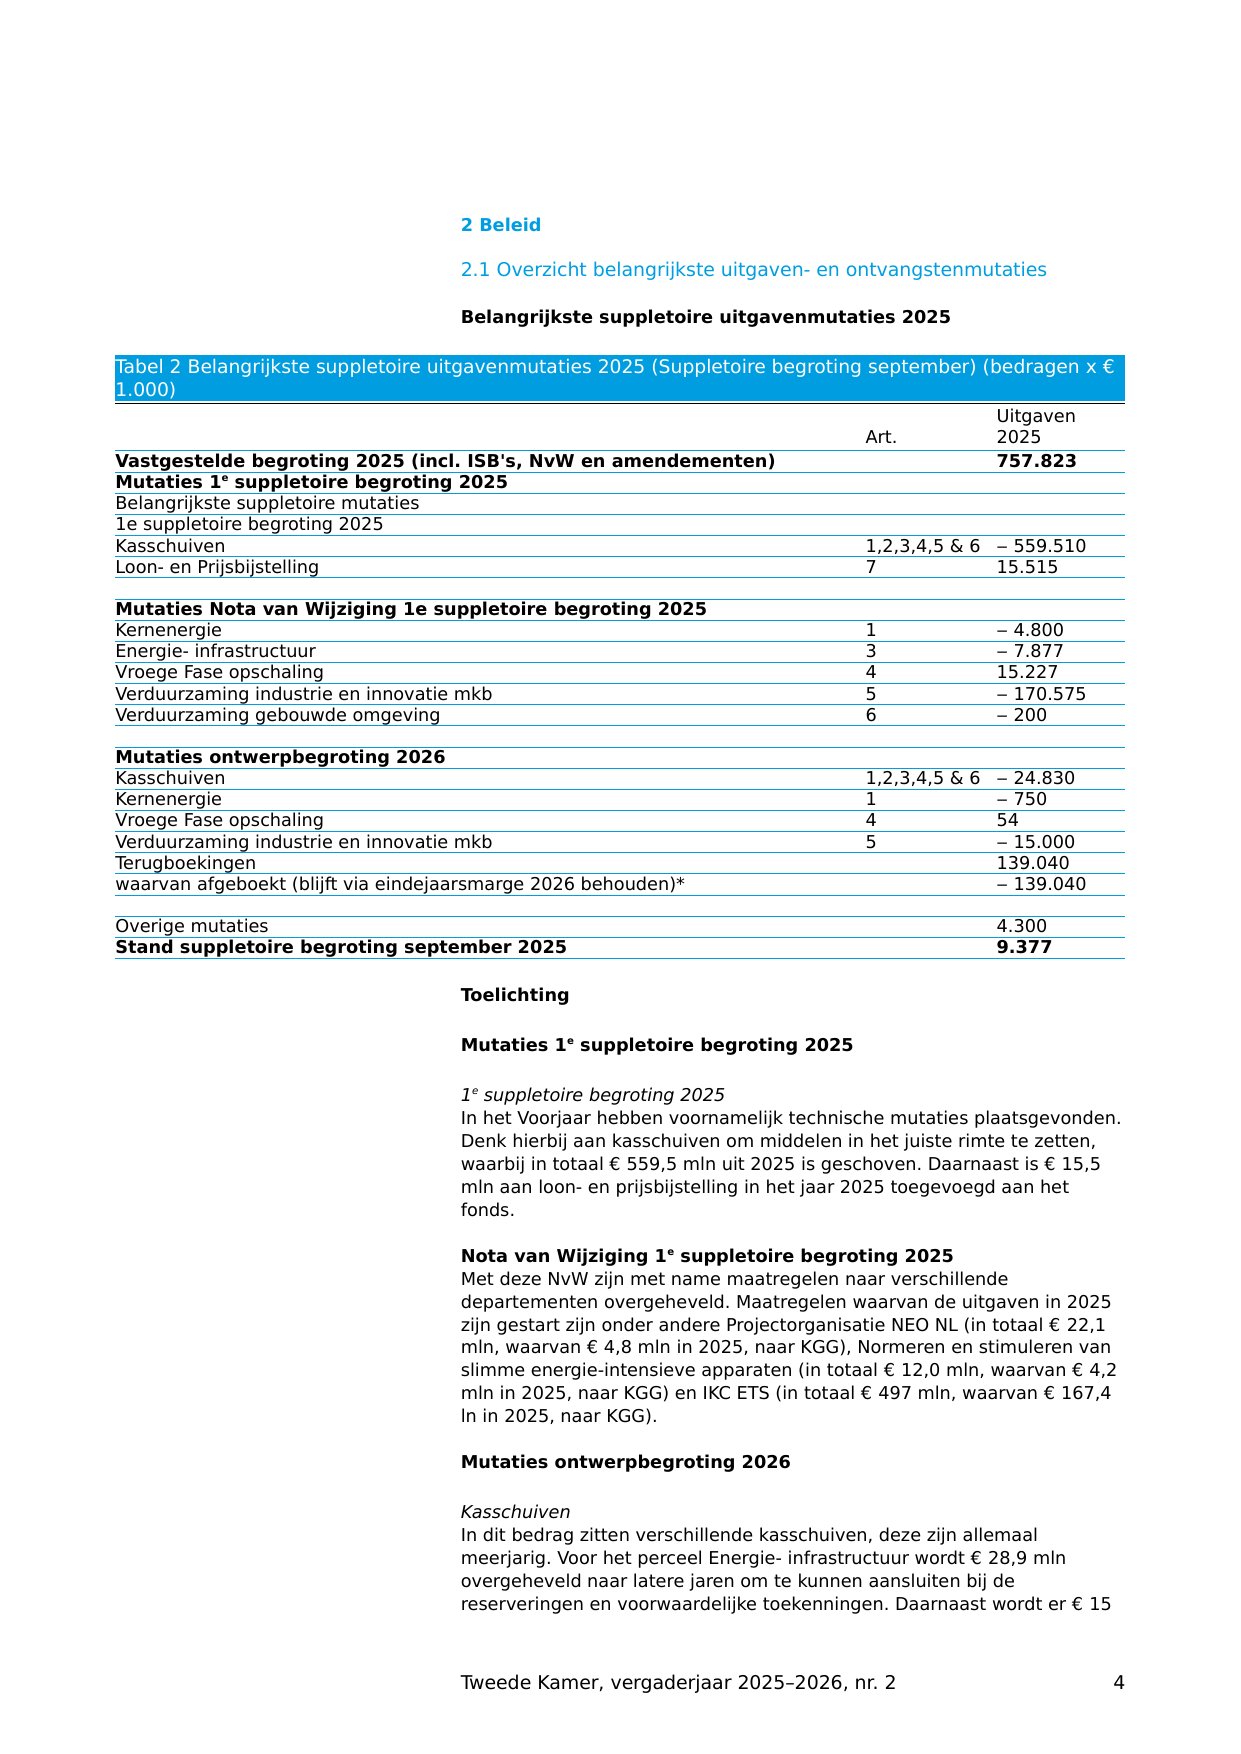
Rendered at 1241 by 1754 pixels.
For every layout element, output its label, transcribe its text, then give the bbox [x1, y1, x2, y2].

table_cell ‒ 24.830 [994, 769, 1125, 789]
table_cell 9.377 [994, 938, 1125, 958]
table_cell 5 [863, 684, 993, 704]
table_cell Uitgaven 2025 [994, 404, 1125, 450]
table_cell 7 [863, 557, 993, 577]
table_cell [994, 748, 1125, 768]
table_cell Art. [863, 404, 993, 450]
table_cell [115, 726, 862, 746]
table_cell Vroege Fase opschaling [115, 811, 862, 831]
table_cell [115, 578, 862, 598]
text Mutaties 1e suppletoire begroting 2025 [461, 1033, 1125, 1056]
table_cell 3 [863, 642, 993, 662]
title 2.1 Overzicht belangrĳkste uitgaven- en ontvangstenmutaties [461, 259, 1125, 281]
table_cell [115, 404, 862, 450]
table_cell 15.227 [994, 663, 1125, 683]
table_cell Mutaties 1e suppletoire begroting 2025 [115, 473, 862, 493]
table_cell 5 [863, 832, 993, 852]
table_cell Verduurzaming industrie en innovatie mkb [115, 832, 862, 852]
table_cell ‒ 4.800 [994, 621, 1125, 641]
table_cell [863, 578, 993, 598]
table_cell Mutaties Nota van Wijziging 1e suppletoire begroting 2025 [115, 600, 862, 619]
table_cell Vastgestelde begroting 2025 (incl. ISB's, NvW en amendementen) [115, 451, 862, 472]
table_cell ‒ 559.510 [994, 536, 1125, 556]
table_cell Stand suppletoire begroting september 2025 [115, 938, 862, 958]
table_cell 4.300 [994, 917, 1125, 937]
table_cell Energie- infrastructuur [115, 642, 862, 662]
table_cell 4 [863, 663, 993, 683]
table_cell [994, 578, 1125, 598]
table_cell 54 [994, 811, 1125, 831]
table_cell 1 [863, 790, 993, 810]
table_cell 6 [863, 705, 993, 725]
table_cell [115, 896, 862, 916]
table_cell Vroege Fase opschaling [115, 663, 862, 683]
table_cell ‒ 200 [994, 705, 1125, 725]
table_cell Kasschuiven [115, 536, 862, 556]
table_cell [863, 938, 993, 958]
text Nota van Wijziging 1e suppletoire begroting 2025 Met deze NvW zijn met name maatregelen naar verschillende departementen overgeheveld. Maatregelen waarvan de uitgaven in 2025 zijn gestart zijn onder andere Projectorganisatie NEO NL (in totaal € 22,1 mln, waarvan € 4,8 mln in 2025, naar KGG), Normeren en stimuleren van slimme energie-intensieve apparaten (in totaal € 12,0 mln, waarvan € 4,2 mln in 2025, naar KGG) en IKC ETS (in totaal € 497 mln, waarvan € 167,4 ln in 2025, naar KGG). [461, 1244, 1125, 1427]
table_cell [863, 600, 993, 619]
table_cell 4 [863, 811, 993, 831]
table_cell Overige mutaties [115, 917, 862, 937]
text Belangrijkste suppletoire uitgavenmutaties 2025 [461, 305, 1125, 328]
table_cell 757.823 [994, 451, 1125, 472]
table_cell 139.040 [994, 853, 1125, 873]
table_cell [863, 748, 993, 768]
text Kasschuiven In dit bedrag zitten verschillende kasschuiven, deze zijn allemaal meerjarig. Voor het perceel Energie- infrastructuur wordt € 28,9 mln overgeheveld naar latere jaren om te kunnen aansluiten bij de reserveringen en voorwaardelijke toekenningen. Daarnaast wordt er € 15 [461, 1500, 1125, 1615]
text Toelichting [461, 983, 1125, 1006]
table_cell Loon- en Prijsbijstelling [115, 557, 862, 577]
title 2 Beleid [461, 213, 1125, 236]
table_cell Verduurzaming gebouwde omgeving [115, 705, 862, 725]
table_cell [863, 896, 993, 916]
table_cell [863, 917, 993, 937]
text 1e suppletoire begroting 2025 In het Voorjaar hebben voornamelijk technische mutaties plaatsgevonden. Denk hierbij aan kasschuiven om middelen in het juiste rimte te zetten, waarbij in totaal € 559,5 mln uit 2025 is geschoven. Daarnaast is € 15,5 mln aan loon- en prijsbijstelling in het jaar 2025 toegevoegd aan het fonds. [461, 1083, 1125, 1221]
table_cell 1,2,3,4,5 & 6 [863, 536, 993, 556]
table_cell ‒ 139.040 [994, 874, 1125, 894]
table_cell [994, 494, 1125, 514]
table_cell Kernenergie [115, 790, 862, 810]
table_cell 15.515 [994, 557, 1125, 577]
table_cell [863, 874, 993, 894]
table_cell ‒ 170.575 [994, 684, 1125, 704]
table_cell [863, 853, 993, 873]
table_cell [863, 726, 993, 746]
table_cell 1e suppletoire begroting 2025 [115, 515, 862, 535]
table_cell 1,2,3,4,5 & 6 [863, 769, 993, 789]
table_cell [994, 515, 1125, 535]
table_cell [994, 896, 1125, 916]
table_cell Verduurzaming industrie en innovatie mkb [115, 684, 862, 704]
table_cell Belangrijkste suppletoire mutaties [115, 494, 862, 514]
table_cell [863, 494, 993, 514]
table_cell Mutaties ontwerpbegroting 2026 [115, 748, 862, 768]
text Mutaties ontwerpbegroting 2026 [461, 1450, 1125, 1473]
table_cell ‒ 15.000 [994, 832, 1125, 852]
table_cell 1 [863, 621, 993, 641]
table_cell [863, 473, 993, 493]
table_cell [994, 600, 1125, 619]
table_cell [994, 726, 1125, 746]
table_cell waarvan afgeboekt (blijft via eindejaarsmarge 2026 behouden)* [115, 874, 862, 894]
table_cell [863, 451, 993, 472]
table_cell Terugboekingen [115, 853, 862, 873]
table_cell ‒ 7.877 [994, 642, 1125, 662]
table_cell Kasschuiven [115, 769, 862, 789]
table_cell ‒ 750 [994, 790, 1125, 810]
table_cell Kernenergie [115, 621, 862, 641]
table_cell [863, 515, 993, 535]
table_cell [994, 473, 1125, 493]
